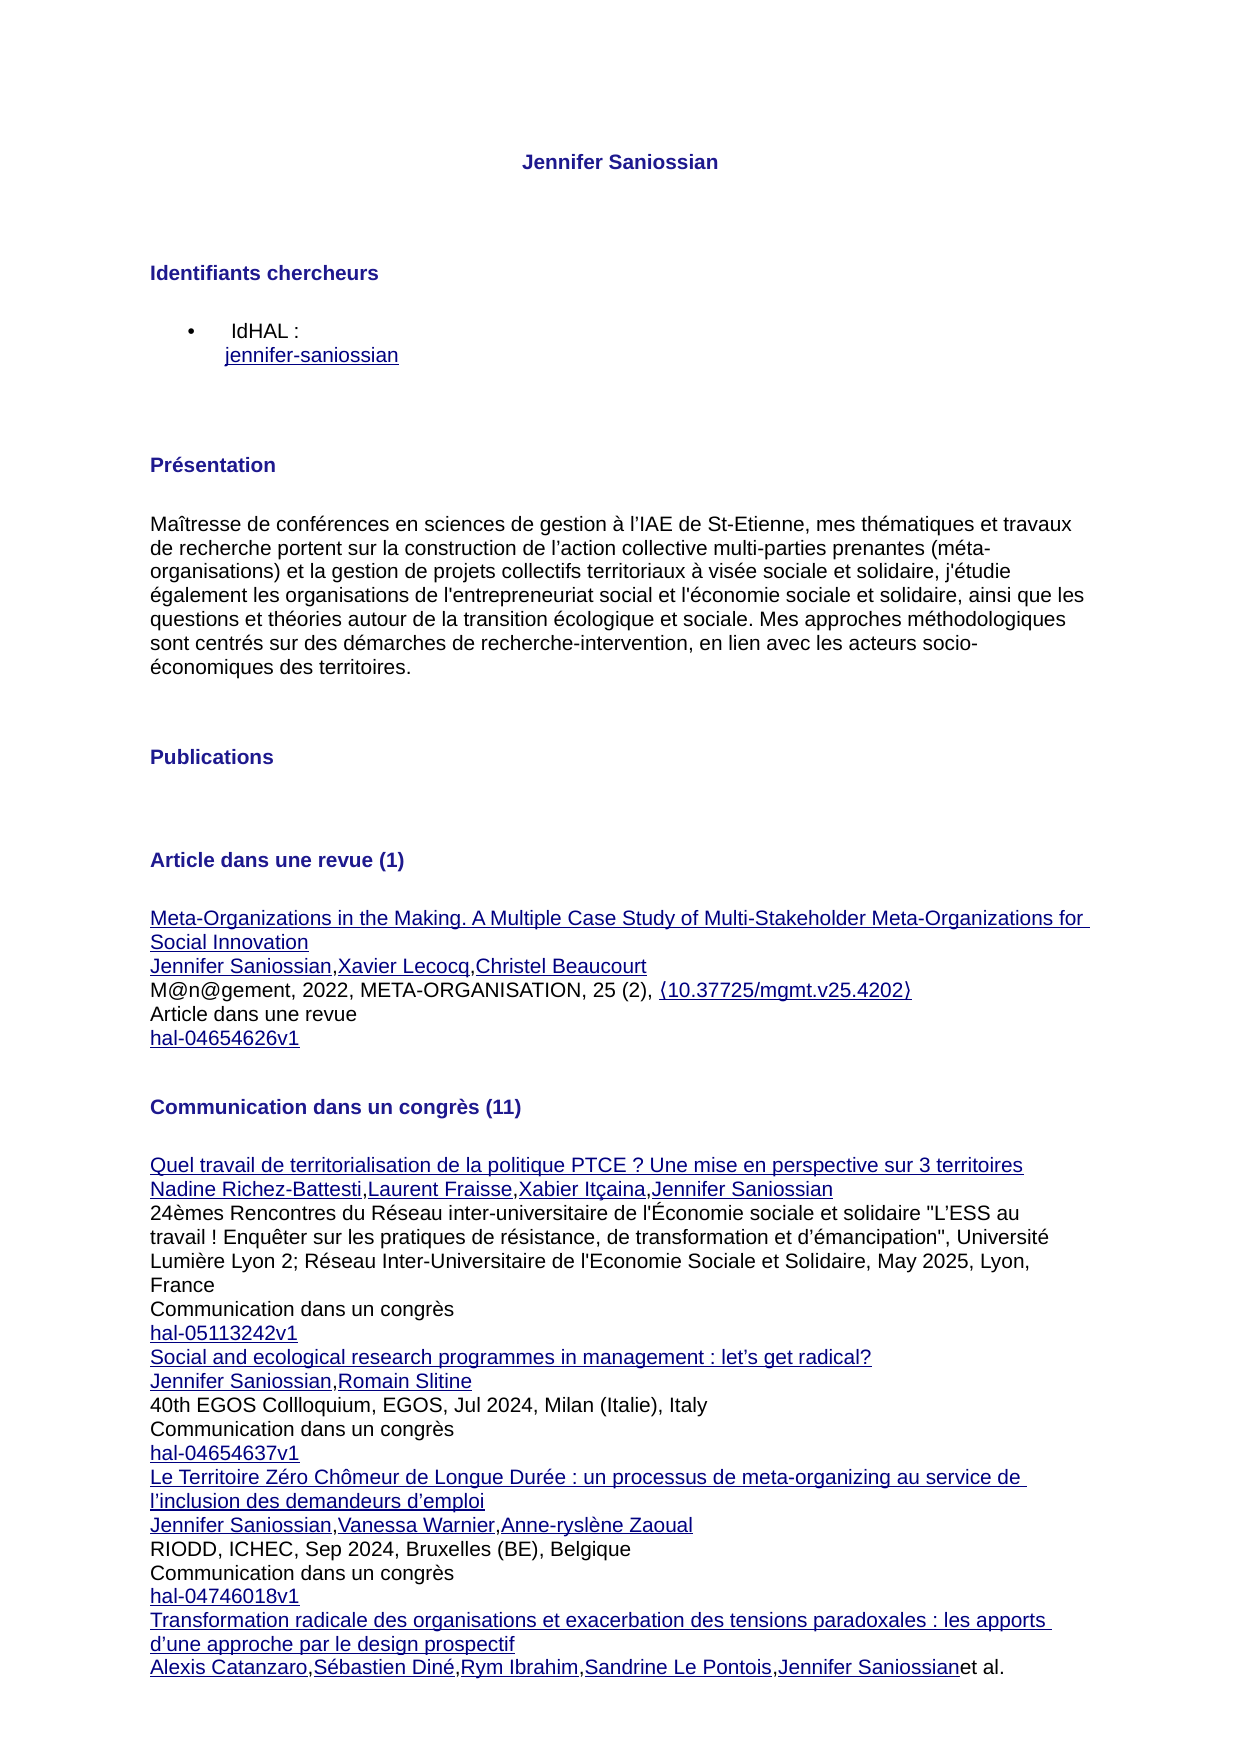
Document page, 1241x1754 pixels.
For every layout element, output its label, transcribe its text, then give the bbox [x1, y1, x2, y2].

subtitle Présentation [150, 453, 1090, 477]
subtitle Article dans une revue (1) [150, 848, 1090, 872]
subtitle Publications [150, 745, 1090, 769]
list jennifer-saniossian [187, 343, 1090, 367]
subtitle Jennifer Saniossian [150, 150, 1090, 174]
text Maîtresse de conférences en sciences de gestion à l’IAE de St-Etienne, mes thématiques et travaux de recherche portent sur la construction de l’action collective multi-parties prenantes (méta-organisations) et la gestion de projets collectifs territoriaux à visée sociale et solidaire, j'étudie également les organisations de l'entrepreneuriat social et l'économie sociale et solidaire, ainsi que les questions et théories autour de la transition écologique et sociale. Mes approches méthodologiques sont centrés sur des démarches de recherche-intervention, en lien avec les acteurs socio-économiques des territoires. [150, 511, 1090, 679]
table_header Social Innovation Jennifer Saniossian,Xavier Lecocq,Christel Beaucourt M@n@gement, 2022, META-ORGANISATION, 25 (2), ⟨10.37725/mgmt.v25.4202⟩ Article dans une revue hal-04654626v1 [150, 928, 1090, 1050]
table_header Meta-Organizations in the Making. A Multiple Case Study of Multi-Stakeholder Meta-Organizations for [150, 906, 1090, 927]
table_cell Transformation radicale des organisations et exacerbation des tensions paradoxales : les apports d’une approche par le design prospectif Alexis Catanzaro,Sébastien Diné,Rym Ibrahim,Sandrine Le Pontois,Jennifer Saniossianet al. [150, 1608, 1090, 1679]
list IdHAL : [187, 319, 1090, 343]
table_cell Social and ecological research programmes in management : let’s get radical? Jennifer Saniossian,Romain Slitine 40th EGOS Collloquium, EGOS, Jul 2024, Milan (Italie), Italy Communication dans un congrès hal-04654637v1 [150, 1345, 1090, 1464]
subtitle Communication dans un congrès (11) [150, 1095, 1090, 1119]
table_cell Le Territoire Zéro Chômeur de Longue Durée : un processus de meta-organizing au service de l’inclusion des demandeurs d’emploi Jennifer Saniossian,Vanessa Warnier,Anne‐ryslène Zaoual RIODD, ICHEC, Sep 2024, Bruxelles (BE), Belgique Communication dans un congrès hal-04746018v1 [150, 1465, 1090, 1608]
subtitle Identifiants chercheurs [150, 260, 1090, 284]
table_header Quel travail de territorialisation de la politique PTCE ? Une mise en perspective sur 3 territoires Nadine Richez-Battesti,Laurent Fraisse,Xabier Itçaina,Jennifer Saniossian 24èmes Rencontres du Réseau inter-universitaire de l'Économie sociale et solidaire "L’ESS au travail ! Enquêter sur les pratiques de résistance, de transformation et d’émancipation", Université Lumière Lyon 2; Réseau Inter-Universitaire de l'Economie Sociale et Solidaire, May 2025, Lyon, France Communication dans un congrès hal-05113242v1 [150, 1153, 1090, 1345]
